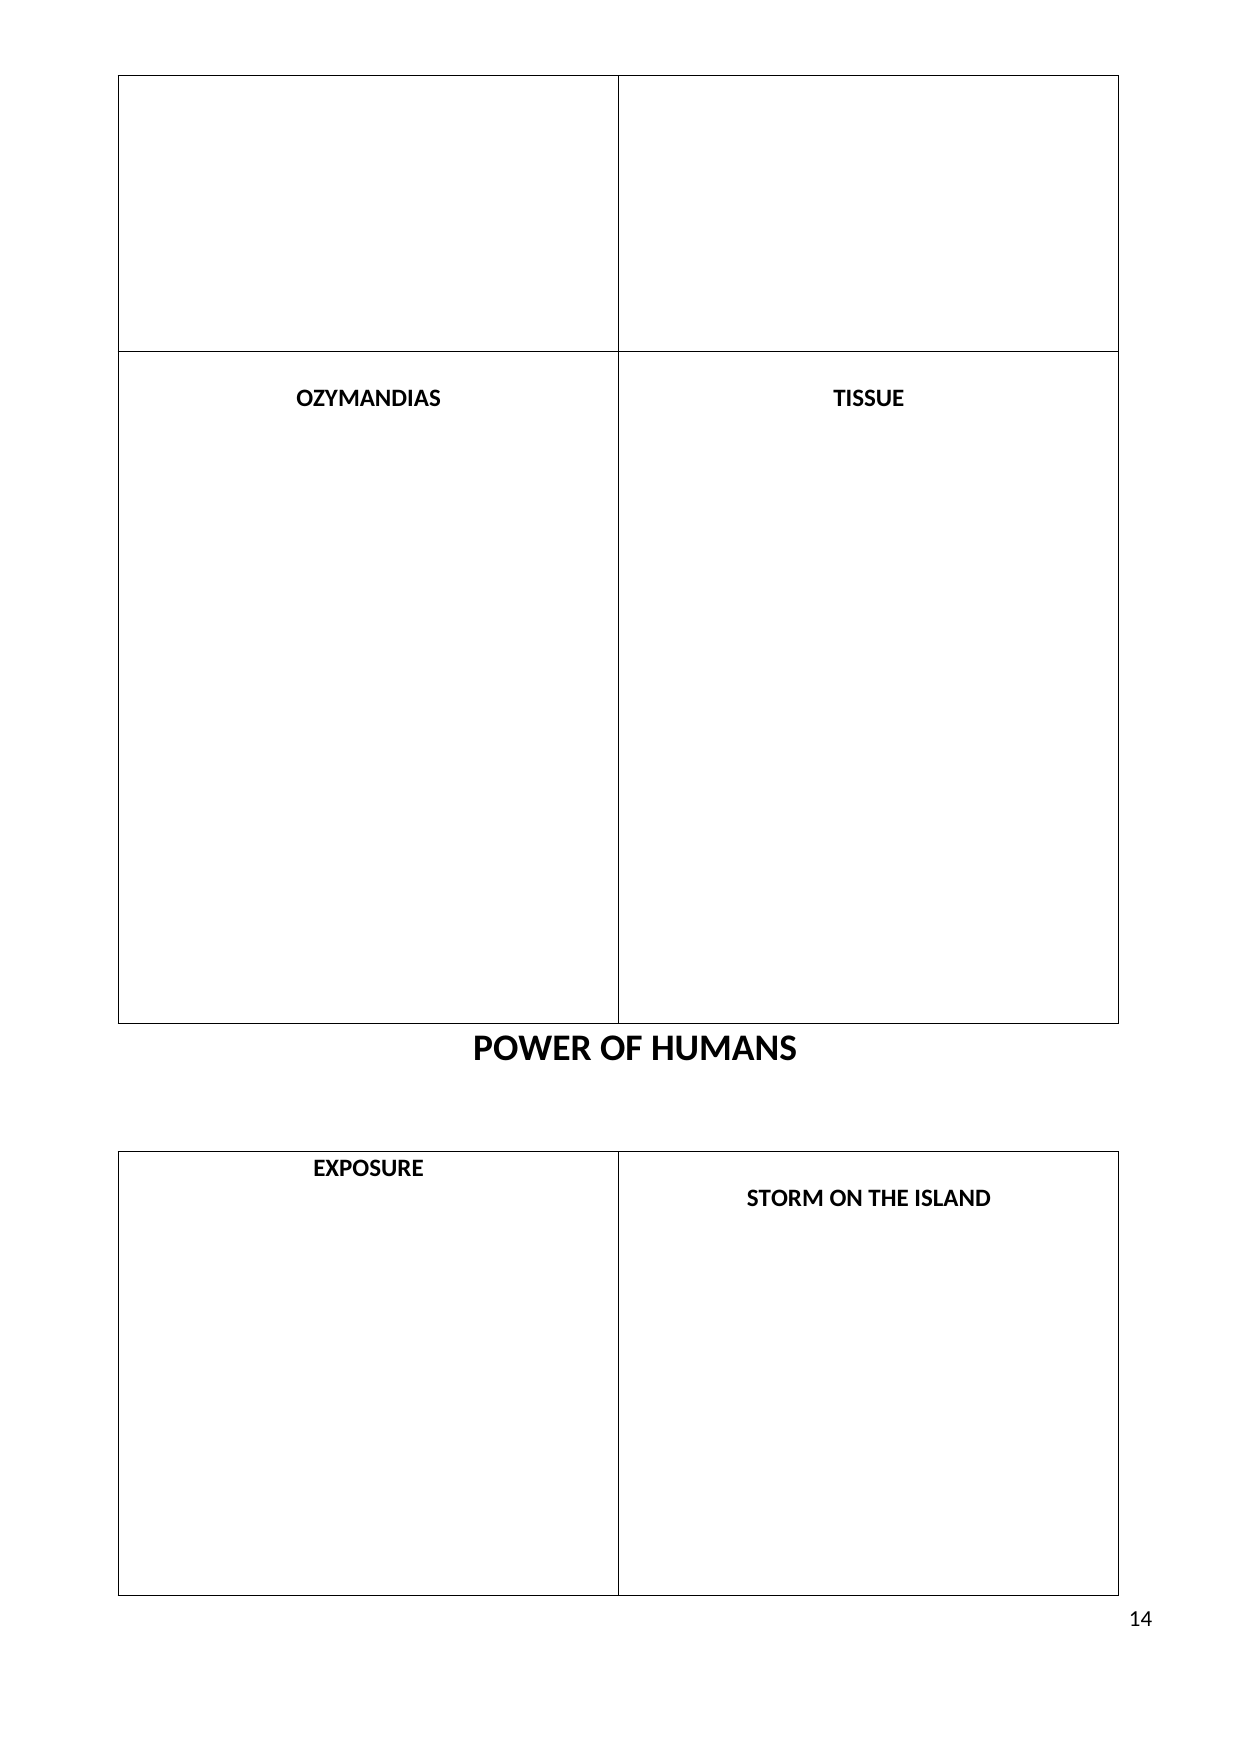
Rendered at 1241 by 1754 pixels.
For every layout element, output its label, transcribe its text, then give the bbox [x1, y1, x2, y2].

table_cell TISSUE [619, 352, 1118, 1023]
table_cell OZYMANDIAS [119, 352, 618, 1023]
table_header STORM ON THE ISLAND [619, 1152, 1118, 1595]
table_header EXPOSURE [119, 1152, 618, 1595]
text POWER OF HUMANS [118, 1024, 1152, 1070]
table_header [619, 76, 1118, 351]
table_header [119, 76, 618, 351]
